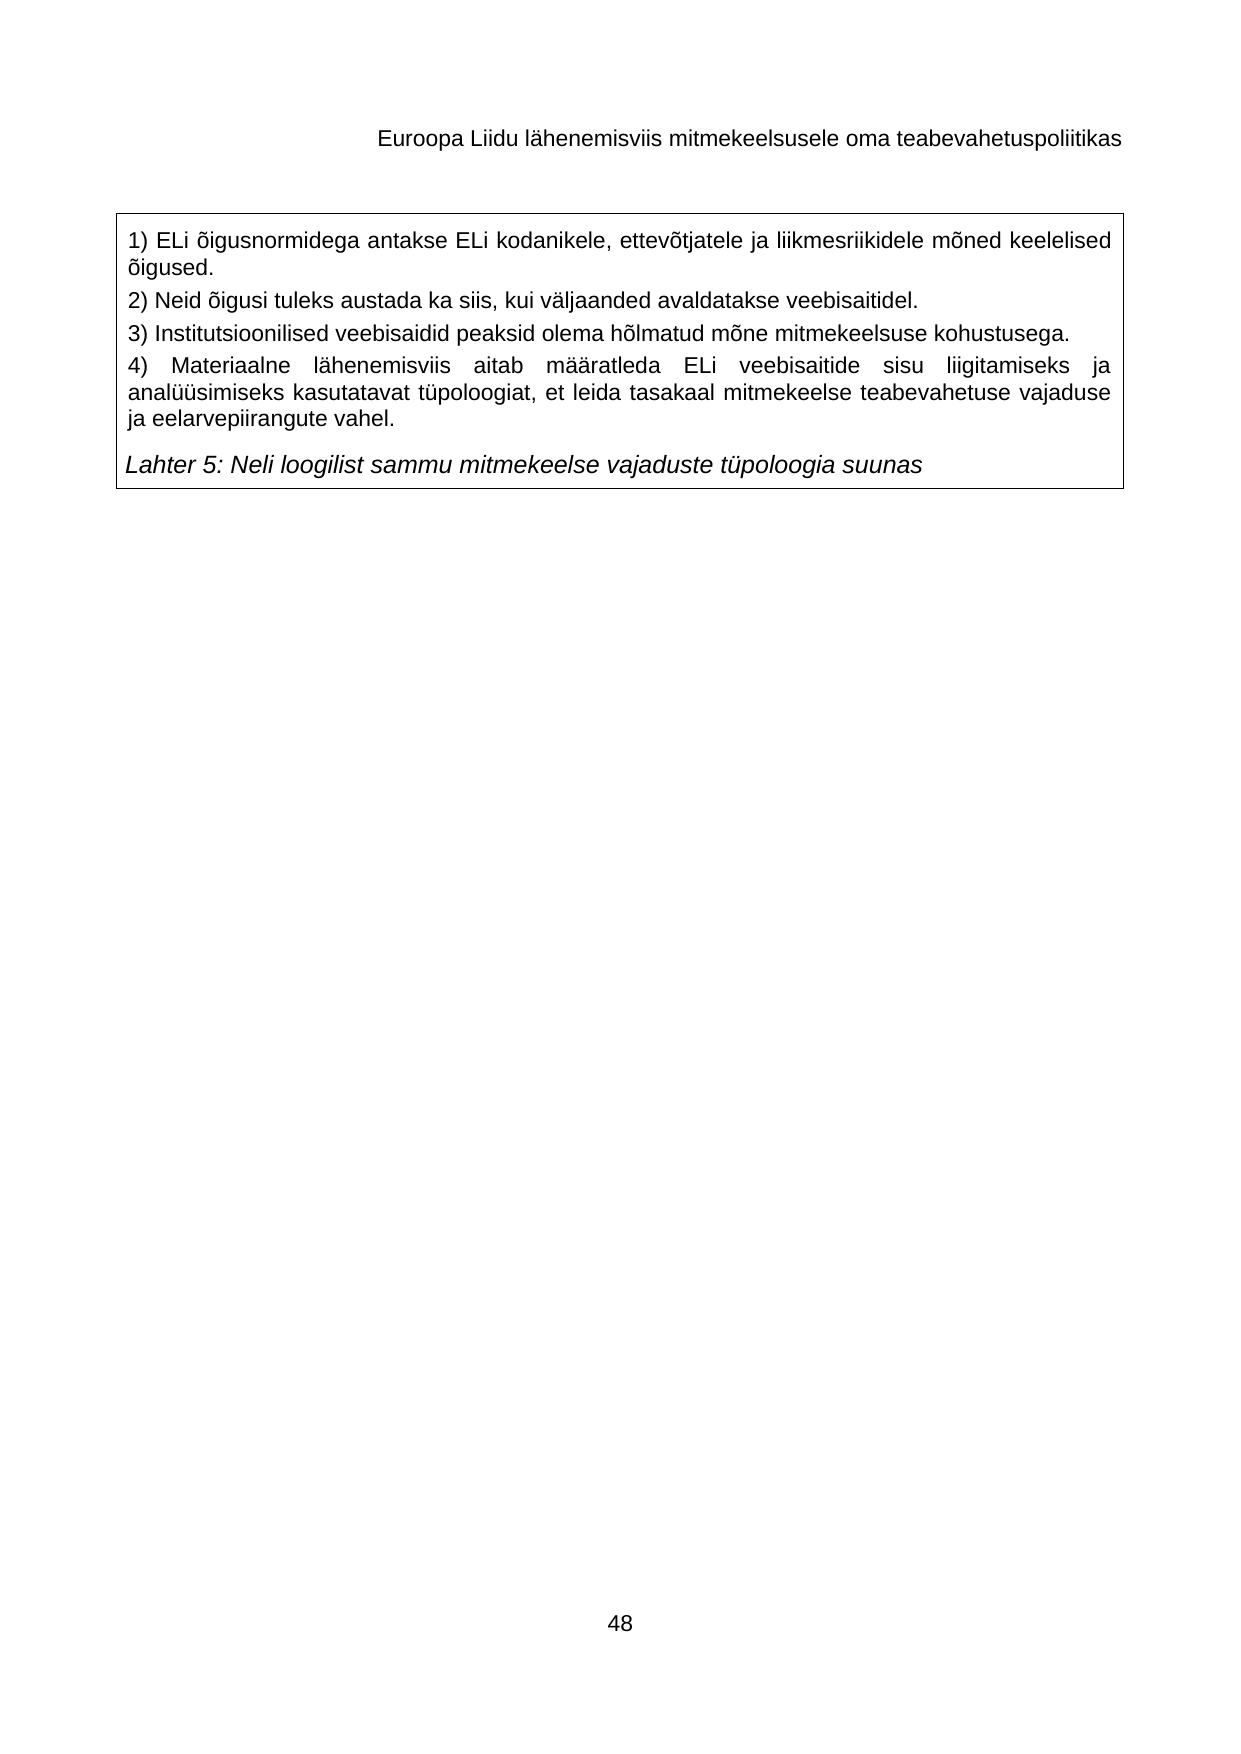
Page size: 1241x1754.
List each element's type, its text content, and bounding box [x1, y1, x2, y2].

text 1) ELi õigusnormidega antakse ELi kodanikele, ettevõtjatele ja liikmesriikidele mõned keelelised õigused. [125, 224, 1114, 280]
text 3) Institutsioonilised veebisaidid peaksid olema hõlmatud mõne mitmekeelsuse kohustusega. [125, 317, 1114, 346]
text 2) Neid õigusi tuleks austada ka siis, kui väljaanded avaldatakse veebisaitidel. [125, 284, 1114, 313]
text 4) Materiaalne lähenemisviis aitab määratleda ELi veebisaitide sisu liigitamiseks ja analüüsimiseks kasutatavat tüpoloogiat, et leida tasakaal mitmekeelse teabevahetuse vajaduse ja eelarvepiirangute vahel. [125, 349, 1114, 434]
text Lahter 5: Neli loogilist sammu mitmekeelse vajaduste tüpoloogia suunas [125, 450, 1114, 479]
